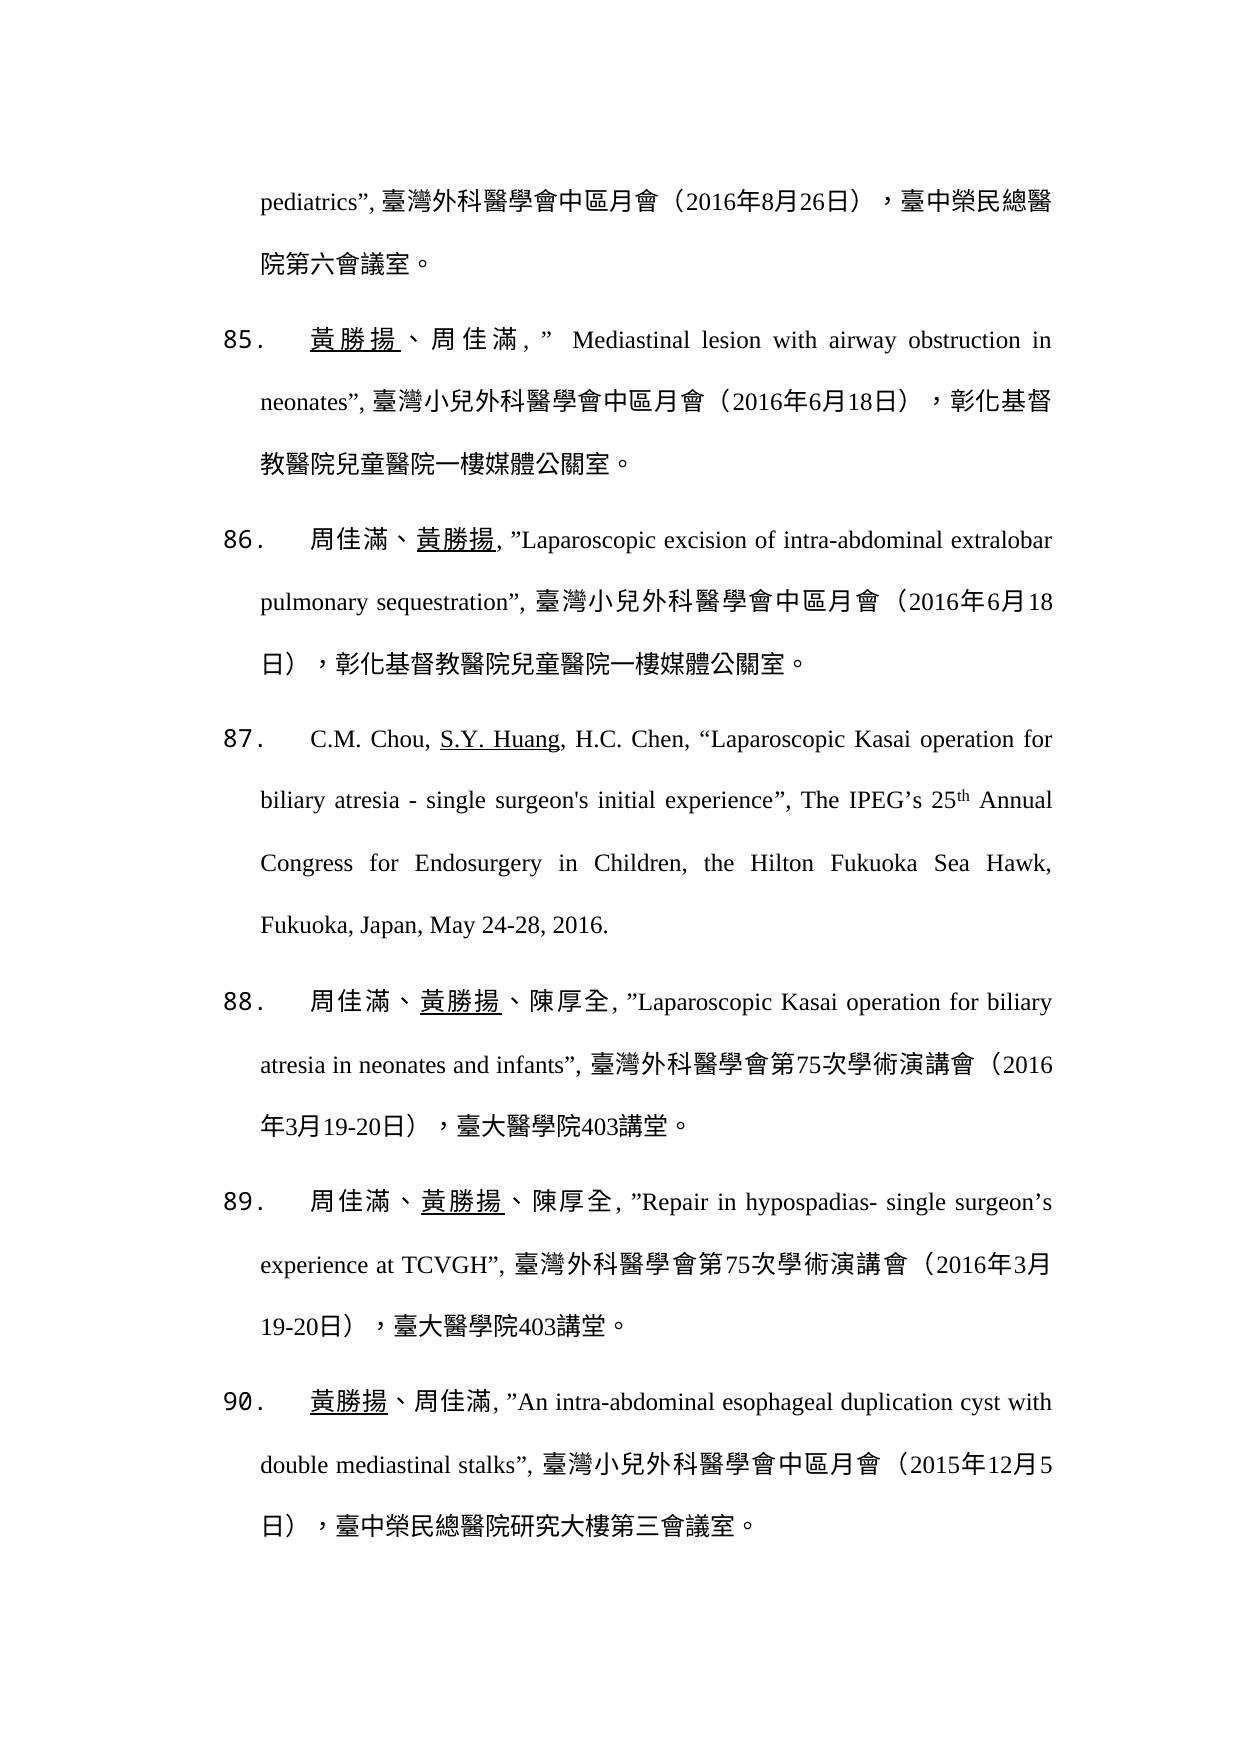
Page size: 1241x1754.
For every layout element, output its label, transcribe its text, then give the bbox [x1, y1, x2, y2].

list 黃勝揚、周佳滿, ”An intra-abdominal esophageal duplication cyst with double mediastinal stalks”, 臺灣小兒外科醫學會中區月會（2015年12月5日），臺中榮民總醫院研究大樓第三會議室。 [223, 1358, 1053, 1546]
list 周佳滿、黃勝揚、陳厚全, ”Repair in hypospadias- single surgeon’s experience at TCVGH”, 臺灣外科醫學會第75次學術演講會（2016年3月19-20日），臺大醫學院403講堂。 [223, 1158, 1053, 1346]
list C.M. Chou, S.Y. Huang, H.C. Chen, “Laparoscopic Kasai operation for biliary atresia - single surgeon's initial experience”, The IPEG’s 25th Annual Congress for Endosurgery in Children, the Hilton Fukuoka Sea Hawk, Fukuoka, Japan, May 24-28, 2016. [223, 696, 1053, 946]
list 周佳滿、黃勝揚, ”Laparoscopic excision of intra-abdominal extralobar pulmonary sequestration”, 臺灣小兒外科醫學會中區月會（2016年6月18日），彰化基督教醫院兒童醫院一樓媒體公關室。 [223, 496, 1053, 683]
list pediatrics”, 臺灣外科醫學會中區月會（2016年8月26日），臺中榮民總醫院第六會議室。 [223, 158, 1053, 283]
list 周佳滿、黃勝揚、陳厚全, ”Laparoscopic Kasai operation for biliary atresia in neonates and infants”, 臺灣外科醫學會第75次學術演講會（2016年3月19-20日），臺大醫學院403講堂。 [223, 958, 1053, 1146]
list 黃勝揚、周佳滿, ” Mediastinal lesion with airway obstruction in neonates”, 臺灣小兒外科醫學會中區月會（2016年6月18日），彰化基督教醫院兒童醫院一樓媒體公關室。 [223, 296, 1053, 483]
